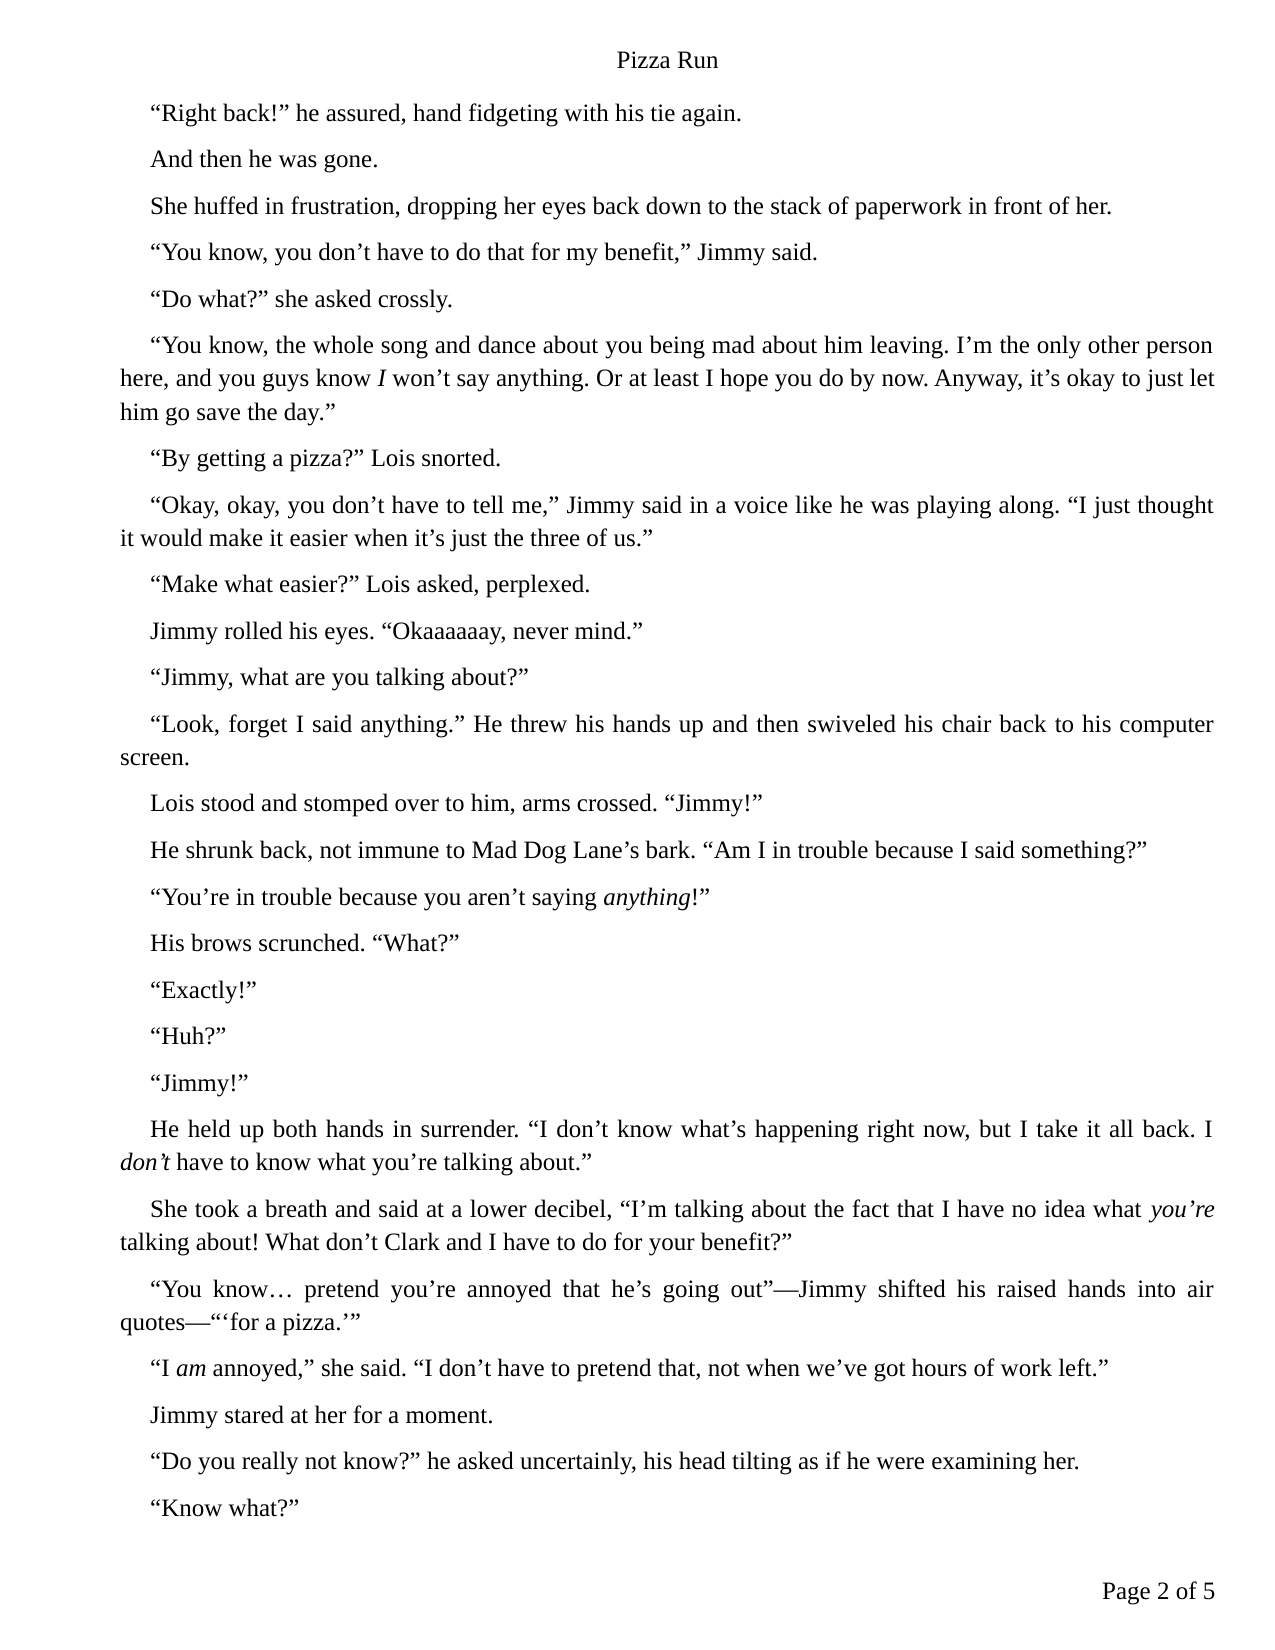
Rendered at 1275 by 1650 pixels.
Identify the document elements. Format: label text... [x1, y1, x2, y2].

text “Do you really not know?” he asked uncertainly, his head tilting as if he were examining her. [120, 1446, 1215, 1475]
text “Do what?” she asked crossly. [120, 284, 1215, 313]
text His brows scrunched. “What?” [120, 928, 1215, 957]
text “You know, you don’t have to do that for my benefit,” Jimmy said. [120, 237, 1215, 266]
text She huffed in frustration, dropping her eyes back down to the stack of paperwork in front of her. [120, 191, 1215, 219]
text She took a breath and said at a lower decibel, “I’m talking about the fact that I have no idea what you’re talking about! What don’t Clark and I have to do for your benefit?” [120, 1194, 1215, 1256]
text “You know… pretend you’re annoyed that he’s going out”—Jimmy shifted his raised hands into air quotes—“‘for a pizza.’” [120, 1274, 1215, 1335]
text And then he was gone. [120, 144, 1215, 173]
text “Huh?” [120, 1021, 1215, 1050]
text “Exactly!” [120, 975, 1215, 1003]
text “Make what easier?” Lois asked, perplexed. [120, 569, 1215, 598]
text “Know what?” [120, 1493, 1215, 1522]
text “You’re in trouble because you aren’t saying anything!” [120, 882, 1215, 910]
text “Look, forget I said anything.” He threw his hands up and then swiveled his chair back to his computer screen. [120, 709, 1215, 771]
text He held up both hands in surrender. “I don’t know what’s happening right now, but I take it all back. I don’t have to know what you’re talking about.” [120, 1114, 1215, 1176]
text “I am annoyed,” she said. “I don’t have to pretend that, not when we’ve got hours of work left.” [120, 1353, 1215, 1382]
text “Jimmy!” [120, 1068, 1215, 1097]
text He shrunk back, not immune to Mad Dog Lane’s bark. “Am I in trouble because I said something?” [120, 835, 1215, 864]
text “Right back!” he assured, hand fidgeting with his tie again. [120, 98, 1215, 126]
text “You know, the whole song and dance about you being mad about him leaving. I’m the only other person here, and you guys know I won’t say anything. Or at least I hope you do by now. Anyway, it’s okay to just let him go save the day.” [120, 331, 1215, 425]
text “Jimmy, what are you talking about?” [120, 662, 1215, 691]
text “Okay, okay, you don’t have to tell me,” Jimmy said in a voice like he was playing along. “I just thought it would make it easier when it’s just the three of us.” [120, 490, 1215, 551]
text Jimmy rolled his eyes. “Okaaaaaay, never mind.” [120, 616, 1215, 644]
text Lois stood and stomped over to him, arms crossed. “Jimmy!” [120, 788, 1215, 817]
text Jimmy stared at her for a moment. [120, 1400, 1215, 1428]
text “By getting a pizza?” Lois snorted. [120, 443, 1215, 472]
